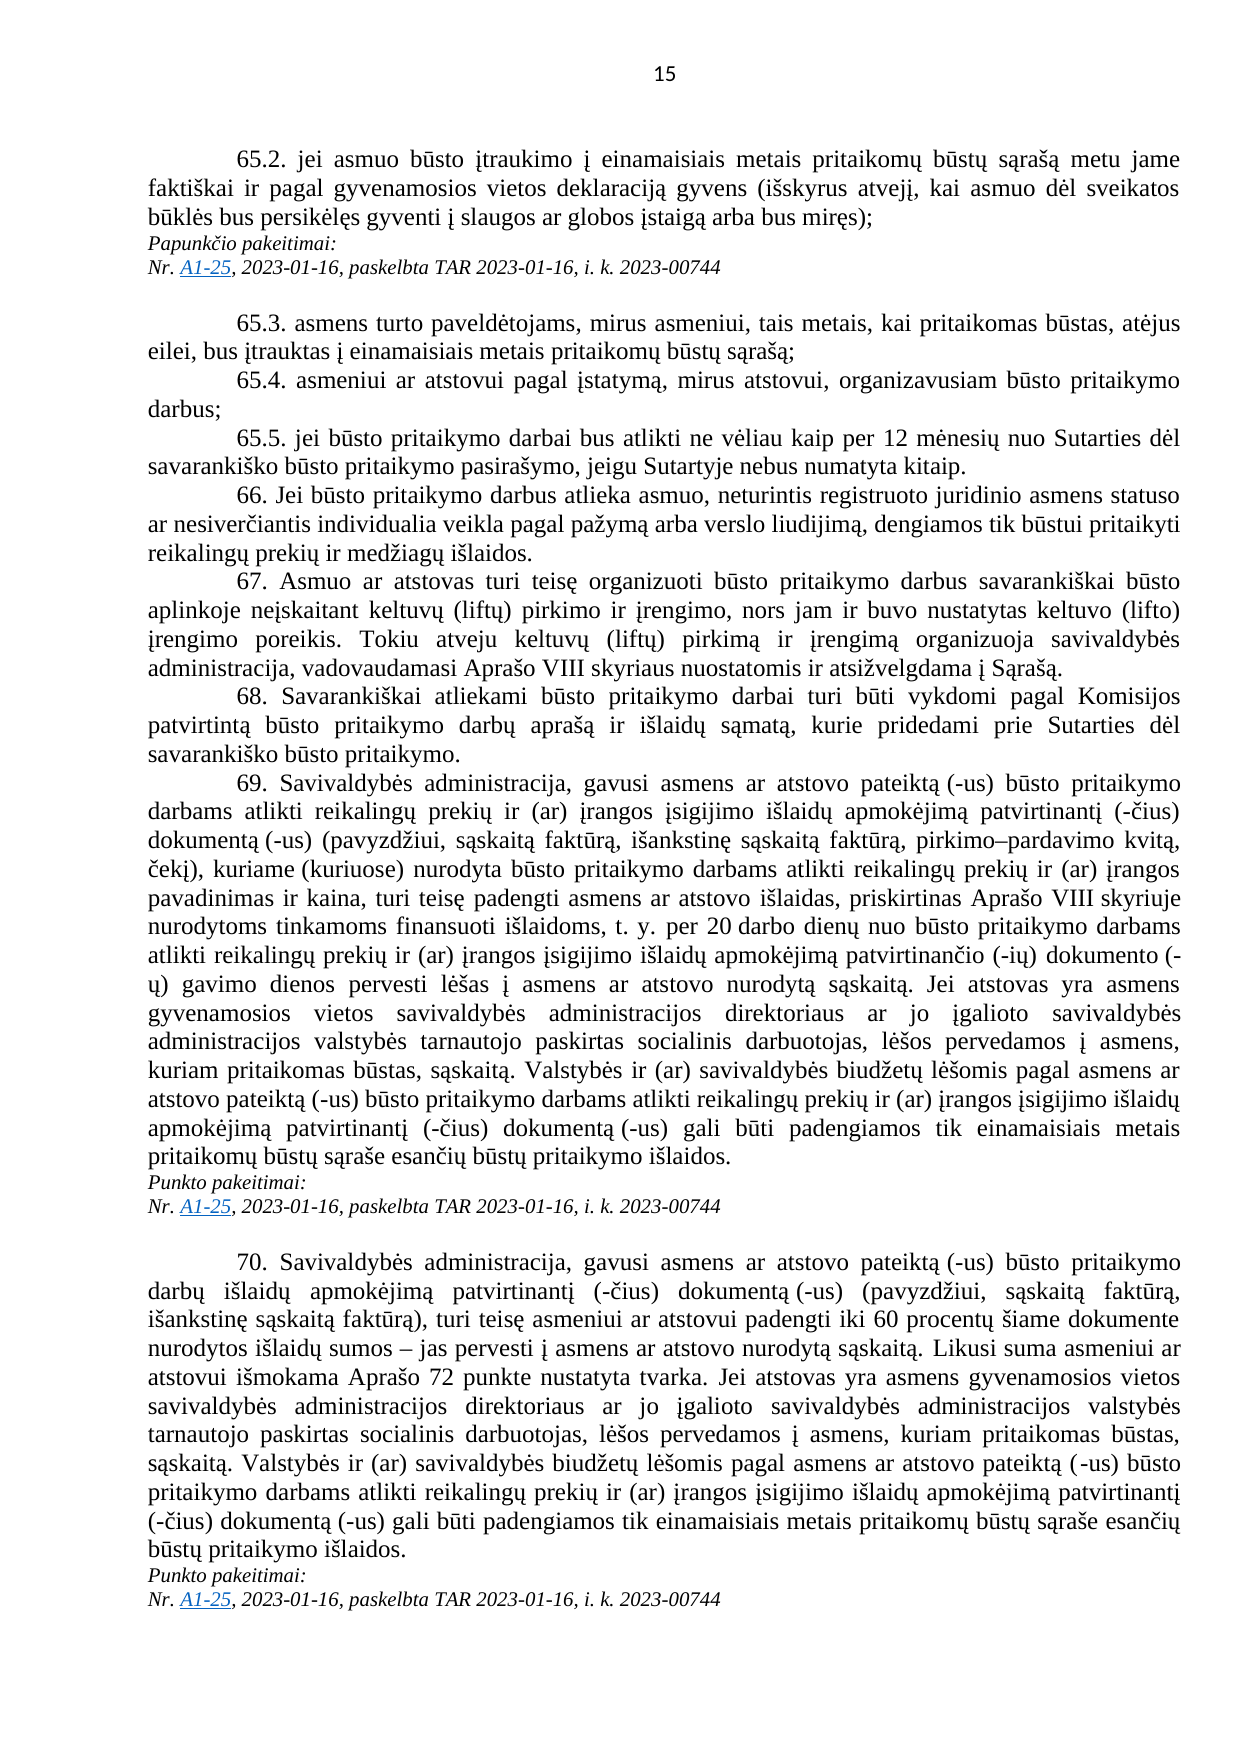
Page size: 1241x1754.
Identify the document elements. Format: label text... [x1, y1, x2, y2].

text Papunkčio pakeitimai: [148, 231, 1181, 255]
text 68. Savarankiškai atliekami būsto pritaikymo darbai turi būti vykdomi pagal Komisijos patvirtintą būsto pritaikymo darbų aprašą ir išlaidų sąmatą, kurie pridedami prie Sutarties dėl savarankiško būsto pritaikymo. [148, 681, 1181, 768]
text 66. Jei būsto pritaikymo darbus atlieka asmuo, neturintis registruoto juridinio asmens statuso ar nesiverčiantis individualia veikla pagal pažymą arba verslo liudijimą, dengiamos tik būstui pritaikyti reikalingų prekių ir medžiagų išlaidos. [148, 480, 1181, 566]
text Punkto pakeitimai: [148, 1170, 1181, 1194]
text 67. Asmuo ar atstovas turi teisę organizuoti būsto pritaikymo darbus savarankiškai būsto aplinkoje neįskaitant keltuvų (liftų) pirkimo ir įrengimo, nors jam ir buvo nustatytas keltuvo (lifto) įrengimo poreikis. Tokiu atveju keltuvų (liftų) pirkimą ir įrengimą organizuoja savivaldybės administracija, vadovaudamasi Aprašo VIII skyriaus nuostatomis ir atsižvelgdama į Sąrašą. [148, 566, 1181, 681]
text Nr. A1-25, 2023-01-16, paskelbta TAR 2023-01-16, i. k. 2023-00744 [148, 1194, 1181, 1218]
text Nr. A1-25, 2023-01-16, paskelbta TAR 2023-01-16, i. k. 2023-00744 [148, 1587, 1181, 1611]
text 65.4. asmeniui ar atstovui pagal įstatymą, mirus atstovui, organizavusiam būsto pritaikymo darbus; [148, 365, 1181, 423]
text 65.3. asmens turto paveldėtojams, mirus asmeniui, tais metais, kai pritaikomas būstas, atėjus eilei, bus įtrauktas į einamaisiais metais pritaikomų būstų sąrašą; [148, 308, 1181, 365]
text 65.2. jei asmuo būsto įtraukimo į einamaisiais metais pritaikomų būstų sąrašą metu jame faktiškai ir pagal gyvenamosios vietos deklaraciją gyvens (išskyrus atvejį, kai asmuo dėl sveikatos būklės bus persikėlęs gyventi į slaugos ar globos įstaigą arba bus miręs); [148, 144, 1181, 231]
text 70. Savivaldybės administracija, gavusi asmens ar atstovo pateiktą (-us) būsto pritaikymo darbų išlaidų apmokėjimą patvirtinantį (-čius) dokumentą (-us) (pavyzdžiui, sąskaitą faktūrą, išankstinę sąskaitą faktūrą), turi teisę asmeniui ar atstovui padengti iki 60 procentų šiame dokumente nurodytos išlaidų sumos – jas pervesti į asmens ar atstovo nurodytą sąskaitą. Likusi suma asmeniui ar atstovui išmokama Aprašo 72 punkte nustatyta tvarka. Jei atstovas yra asmens gyvenamosios vietos savivaldybės administracijos direktoriaus ar jo įgalioto savivaldybės administracijos valstybės tarnautojo paskirtas socialinis darbuotojas, lėšos pervedamos į asmens, kuriam pritaikomas būstas, sąskaitą. Valstybės ir (ar) savivaldybės biudžetų lėšomis pagal asmens ar atstovo pateiktą (‑us) būsto pritaikymo darbams atlikti reikalingų prekių ir (ar) įrangos įsigijimo išlaidų apmokėjimą patvirtinantį (-čius) dokumentą (-us) gali būti padengiamos tik einamaisiais metais pritaikomų būstų sąraše esančių būstų pritaikymo išlaidos. [148, 1247, 1181, 1563]
text 65.5. jei būsto pritaikymo darbai bus atlikti ne vėliau kaip per 12 mėnesių nuo Sutarties dėl savarankiško būsto pritaikymo pasirašymo, jeigu Sutartyje nebus numatyta kitaip. [148, 423, 1181, 480]
text Nr. A1-25, 2023-01-16, paskelbta TAR 2023-01-16, i. k. 2023-00744 [148, 255, 1181, 279]
text Punkto pakeitimai: [148, 1563, 1181, 1587]
text 69. Savivaldybės administracija, gavusi asmens ar atstovo pateiktą (-us) būsto pritaikymo darbams atlikti reikalingų prekių ir (ar) įrangos įsigijimo išlaidų apmokėjimą patvirtinantį (-čius) dokumentą (-us) (pavyzdžiui, sąskaitą faktūrą, išankstinę sąskaitą faktūrą, pirkimo–pardavimo kvitą, čekį), kuriame (kuriuose) nurodyta būsto pritaikymo darbams atlikti reikalingų prekių ir (ar) įrangos pavadinimas ir kaina, turi teisę padengti asmens ar atstovo išlaidas, priskirtinas Aprašo VIII skyriuje nurodytoms tinkamoms finansuoti išlaidoms, t. y. per 20 darbo dienų nuo būsto pritaikymo darbams atlikti reikalingų prekių ir (ar) įrangos įsigijimo išlaidų apmokėjimą patvirtinančio (-ių) dokumento (-ų) gavimo dienos pervesti lėšas į asmens ar atstovo nurodytą sąskaitą. Jei atstovas yra asmens gyvenamosios vietos savivaldybės administracijos direktoriaus ar jo įgalioto savivaldybės administracijos valstybės tarnautojo paskirtas socialinis darbuotojas, lėšos pervedamos į asmens, kuriam pritaikomas būstas, sąskaitą. Valstybės ir (ar) savivaldybės biudžetų lėšomis pagal asmens ar atstovo pateiktą (‑us) būsto pritaikymo darbams atlikti reikalingų prekių ir (ar) įrangos įsigijimo išlaidų apmokėjimą patvirtinantį (-čius) dokumentą (-us) gali būti padengiamos tik einamaisiais metais pritaikomų būstų sąraše esančių būstų pritaikymo išlaidos. [148, 768, 1181, 1170]
